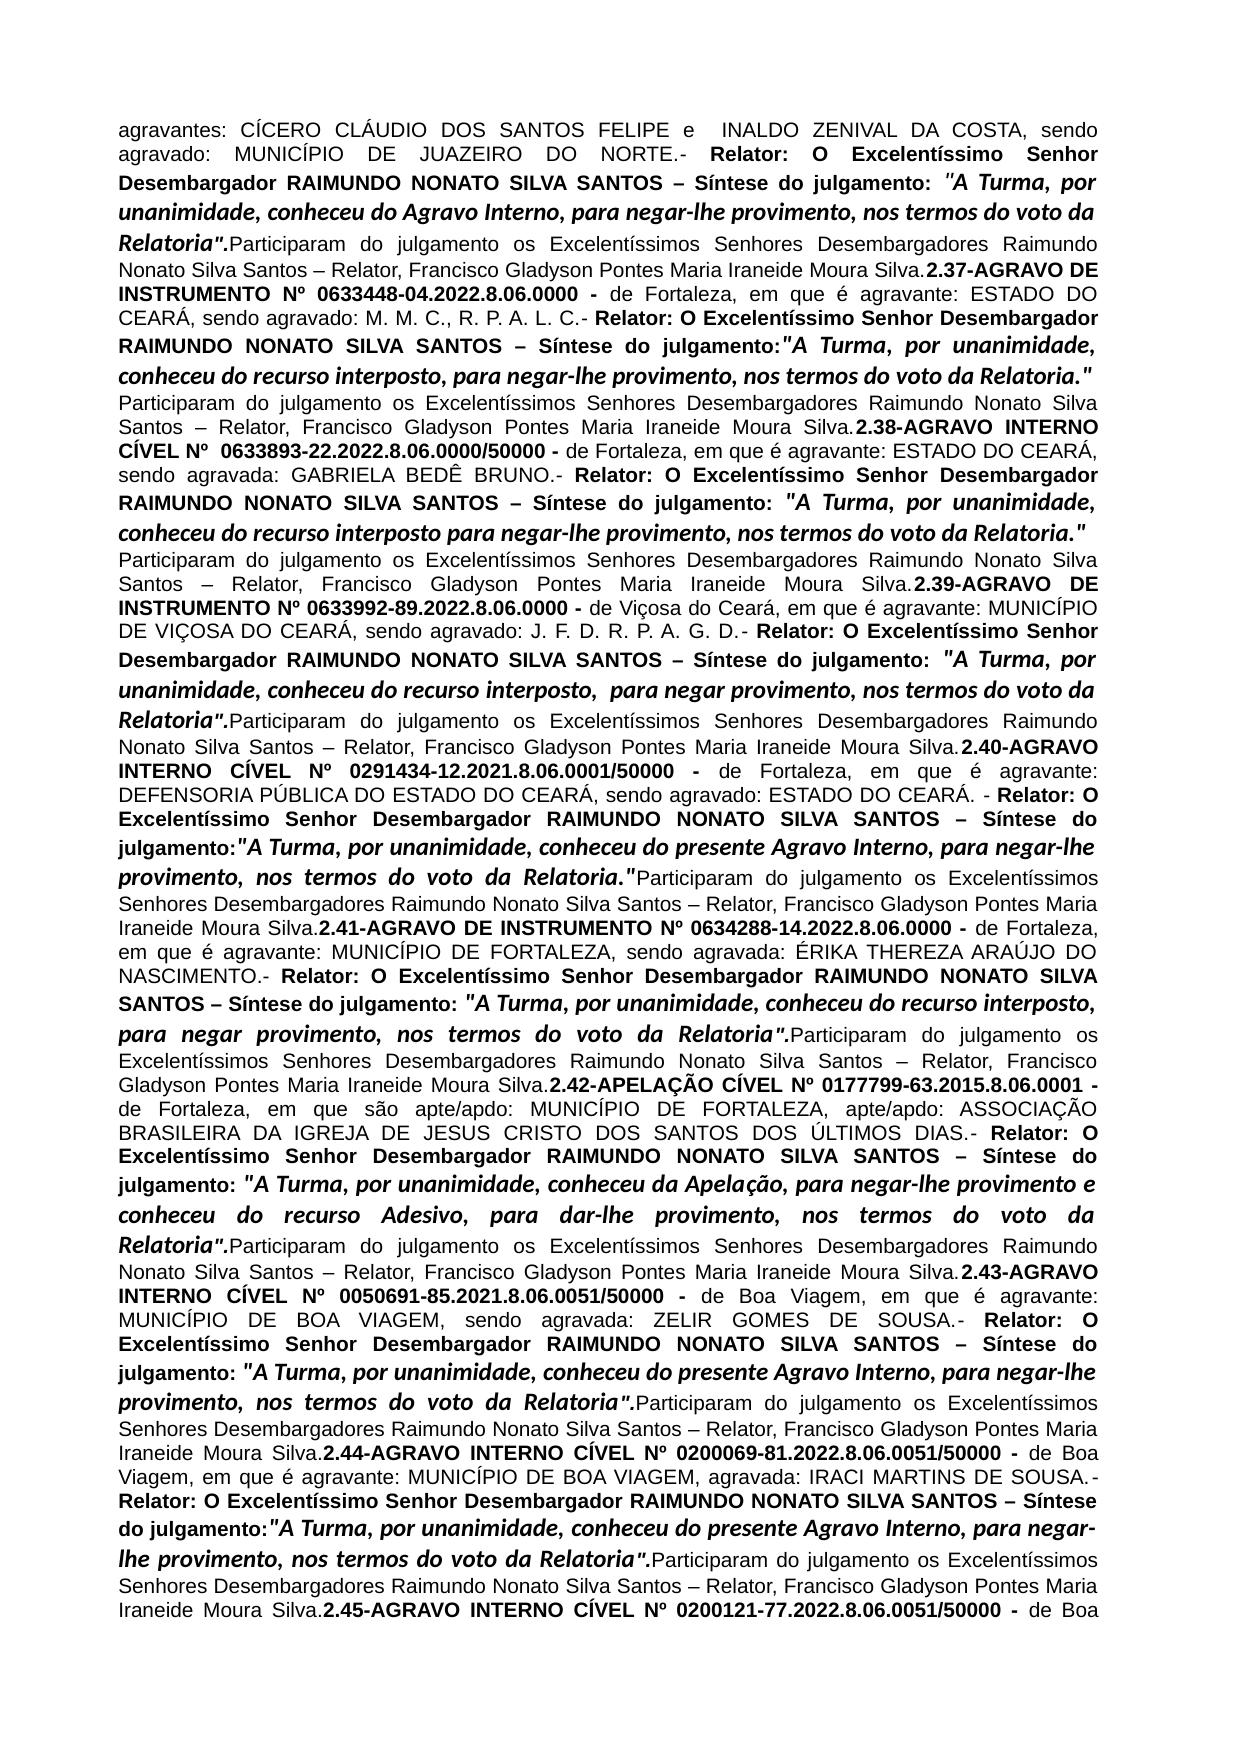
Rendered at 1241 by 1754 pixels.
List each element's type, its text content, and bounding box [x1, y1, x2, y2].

text Participaram do julgamento os Excelentíssimos Senhores Desembargadores Raimundo Nonato Silva Santos – Relator, Francisco Gladyson Pontes Maria Iraneide Moura Silva.2.39-AGRAVO DE INSTRUMENTO Nº 0633992-89.2022.8.06.0000 - de Viçosa do Ceará, em que é agravante: MUNICÍPIO DE VIÇOSA DO CEARÁ, sendo agravado: J. F. D. R. P. A. G. D.- Relator: O Excelentíssimo Senhor Desembargador RAIMUNDO NONATO SILVA SANTOS – Síntese do julgamento: "A Turma, por unanimidade, conheceu do recurso interposto, para negar provimento, nos termos do voto da Relatoria".Participaram do julgamento os Excelentíssimos Senhores Desembargadores Raimundo Nonato Silva Santos – Relator, Francisco Gladyson Pontes Maria Iraneide Moura Silva.2.40-AGRAVO INTERNO CÍVEL Nº 0291434-12.2021.8.06.0001/50000 - de Fortaleza, em que é agravante: DEFENSORIA PÚBLICA DO ESTADO DO CEARÁ, sendo agravado: ESTADO DO CEARÁ. - Relator: O Excelentíssimo Senhor Desembargador RAIMUNDO NONATO SILVA SANTOS – Síntese do julgamento:"A Turma, por unanimidade, conheceu do presente Agravo Interno, para negar-lhe provimento, nos termos do voto da Relatoria."Participaram do julgamento os Excelentíssimos Senhores Desembargadores Raimundo Nonato Silva Santos – Relator, Francisco Gladyson Pontes Maria Iraneide Moura Silva.2.41-AGRAVO DE INSTRUMENTO Nº 0634288-14.2022.8.06.0000 - de Fortaleza, em que é agravante: MUNICÍPIO DE FORTALEZA, sendo agravada: ÉRIKA THEREZA ARAÚJO DO NASCIMENTO.- Relator: O Excelentíssimo Senhor Desembargador RAIMUNDO NONATO SILVA SANTOS – Síntese do julgamento: "A Turma, por unanimidade, conheceu do recurso interposto, para negar provimento, nos termos do voto da Relatoria".Participaram do julgamento os Excelentíssimos Senhores Desembargadores Raimundo Nonato Silva Santos – Relator, Francisco Gladyson Pontes Maria Iraneide Moura Silva.2.42-APELAÇÃO CÍVEL Nº 0177799-63.2015.8.06.0001 - de Fortaleza, em que são apte/apdo: MUNICÍPIO DE FORTALEZA, apte/apdo: ASSOCIAÇÃO BRASILEIRA DA IGREJA DE JESUS CRISTO DOS SANTOS DOS ÚLTIMOS DIAS.- Relator: O Excelentíssimo Senhor Desembargador RAIMUNDO NONATO SILVA SANTOS – Síntese do julgamento: "A Turma, por unanimidade, conheceu da Apelação, para negar-lhe provimento e conheceu do recurso Adesivo, para dar-lhe provimento, nos termos do voto da Relatoria".Participaram do julgamento os Excelentíssimos Senhores Desembargadores Raimundo Nonato Silva Santos – Relator, Francisco Gladyson Pontes Maria Iraneide Moura Silva.2.43-AGRAVO INTERNO CÍVEL Nº 0050691-85.2021.8.06.0051/50000 - de Boa Viagem, em que é agravante: MUNICÍPIO DE BOA VIAGEM, sendo agravada: ZELIR GOMES DE SOUSA.- Relator: O Excelentíssimo Senhor Desembargador RAIMUNDO NONATO SILVA SANTOS – Síntese do julgamento: "A Turma, por unanimidade, conheceu do presente Agravo Interno, para negar-lhe provimento, nos termos do voto da Relatoria".Participaram do julgamento os Excelentíssimos Senhores Desembargadores Raimundo Nonato Silva Santos – Relator, Francisco Gladyson Pontes Maria Iraneide Moura Silva.2.44-AGRAVO INTERNO CÍVEL Nº 0200069-81.2022.8.06.0051/50000 - de Boa Viagem, em que é agravante: MUNICÍPIO DE BOA VIAGEM, agravada: IRACI MARTINS DE SOUSA.- Relator: O Excelentíssimo Senhor Desembargador RAIMUNDO NONATO SILVA SANTOS – Síntese do julgamento:"A Turma, por unanimidade, conheceu do presente Agravo Interno, para negar-lhe provimento, nos termos do voto da Relatoria".Participaram do julgamento os Excelentíssimos Senhores Desembargadores Raimundo Nonato Silva Santos – Relator, Francisco Gladyson Pontes Maria Iraneide Moura Silva.2.45-AGRAVO INTERNO CÍVEL Nº 0200121-77.2022.8.06.0051/50000 - de Boa [118, 547, 1099, 1622]
text agravantes: CÍCERO CLÁUDIO DOS SANTOS FELIPE e INALDO ZENIVAL DA COSTA, sendo agravado: MUNICÍPIO DE JUAZEIRO DO NORTE.- Relator: O Excelentíssimo Senhor Desembargador RAIMUNDO NONATO SILVA SANTOS – Síntese do julgamento: "A Turma, por unanimidade, conheceu do Agravo Interno, para negar-lhe provimento, nos termos do voto da Relatoria".Participaram do julgamento os Excelentíssimos Senhores Desembargadores Raimundo Nonato Silva Santos – Relator, Francisco Gladyson Pontes Maria Iraneide Moura Silva.2.37-AGRAVO DE INSTRUMENTO Nº 0633448-04.2022.8.06.0000 - de Fortaleza, em que é agravante: ESTADO DO CEARÁ, sendo agravado: M. M. C., R. P. A. L. C.- Relator: O Excelentíssimo Senhor Desembargador RAIMUNDO NONATO SILVA SANTOS – Síntese do julgamento:"A Turma, por unanimidade, conheceu do recurso interposto, para negar-lhe provimento, nos termos do voto da Relatoria." [118, 118, 1099, 391]
text Participaram do julgamento os Excelentíssimos Senhores Desembargadores Raimundo Nonato Silva Santos – Relator, Francisco Gladyson Pontes Maria Iraneide Moura Silva.2.38-AGRAVO INTERNO CÍVEL Nº 0633893-22.2022.8.06.0000/50000 - de Fortaleza, em que é agravante: ESTADO DO CEARÁ, sendo agravada: GABRIELA BEDÊ BRUNO.- Relator: O Excelentíssimo Senhor Desembargador RAIMUNDO NONATO SILVA SANTOS – Síntese do julgamento: "A Turma, por unanimidade, conheceu do recurso interposto para negar-lhe provimento, nos termos do voto da Relatoria." [118, 391, 1099, 547]
